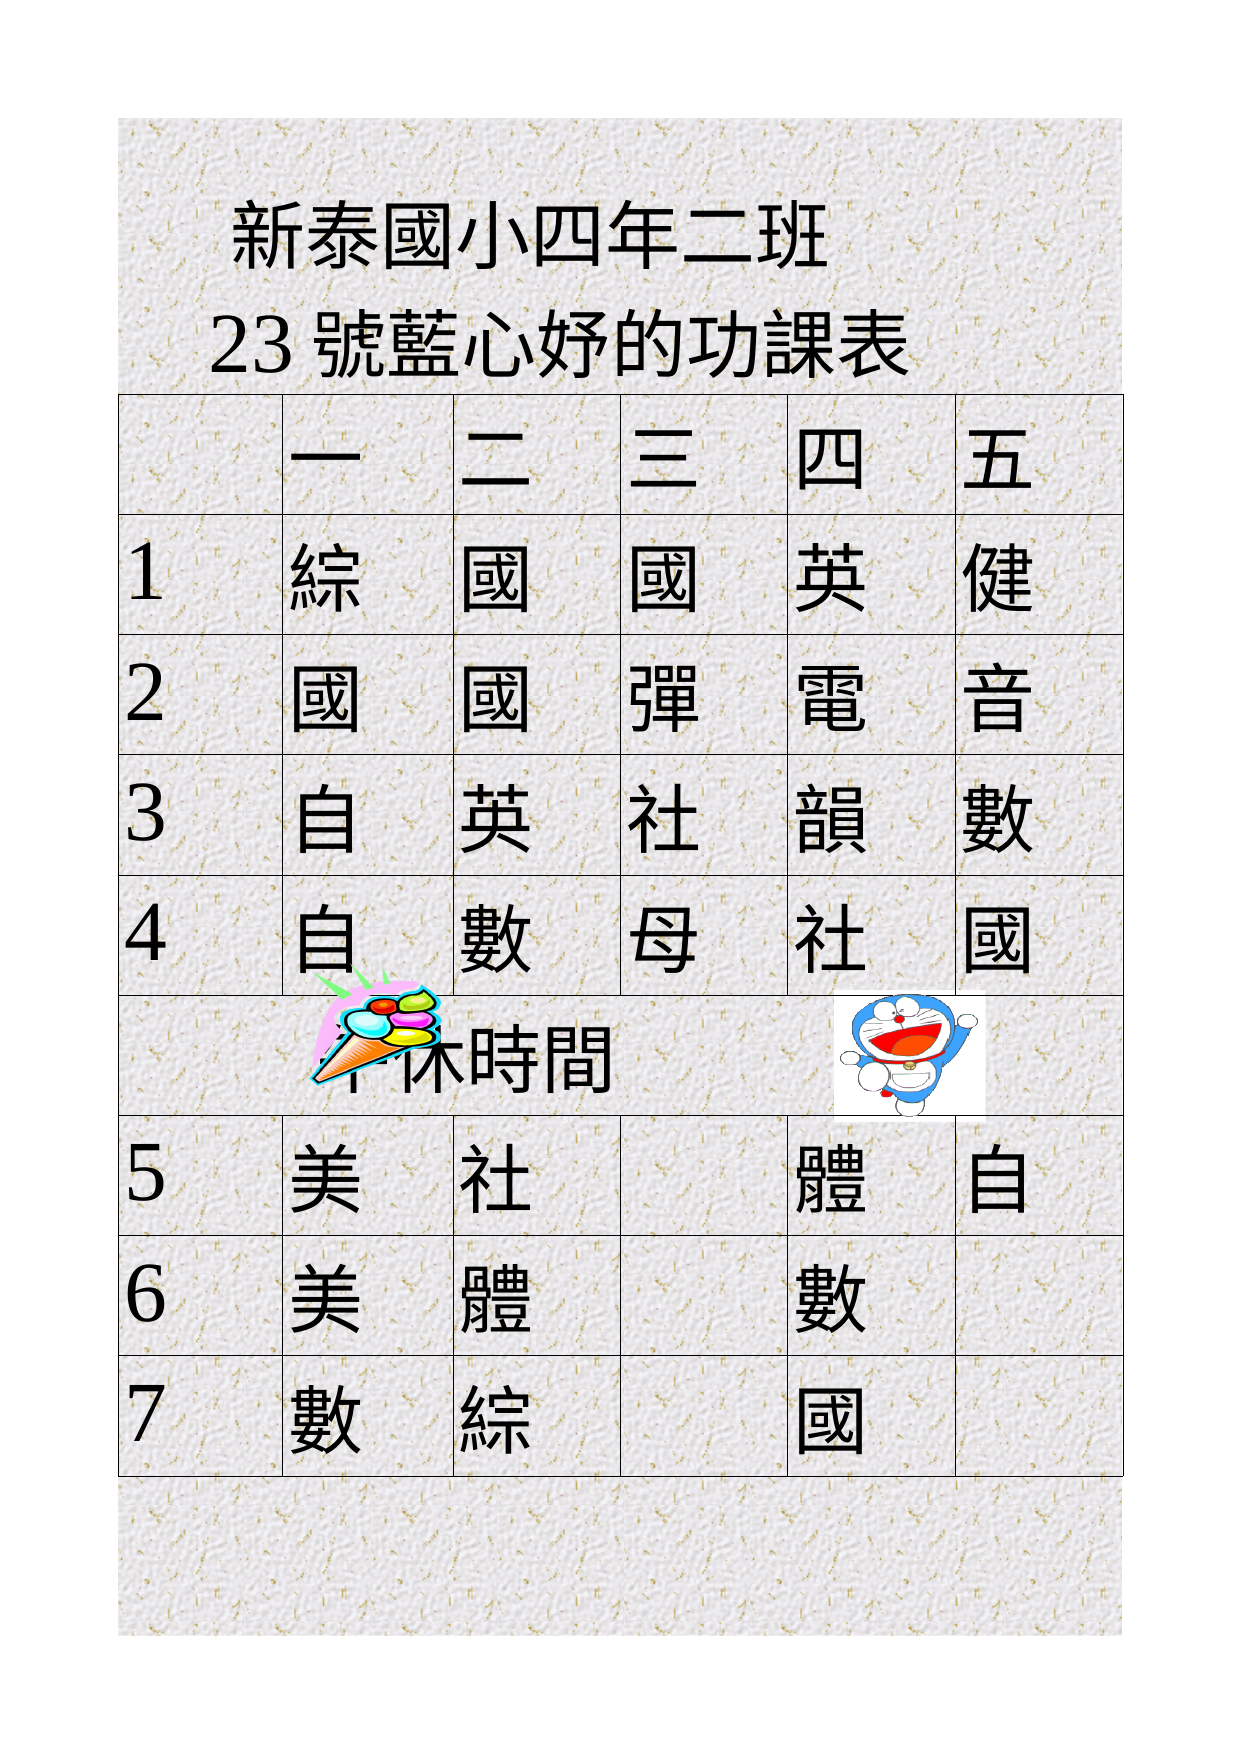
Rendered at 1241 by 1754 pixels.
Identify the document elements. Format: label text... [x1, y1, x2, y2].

table_cell 午休時間 [119, 996, 832, 1115]
table_header 四 [788, 395, 955, 514]
table_cell [956, 1236, 1123, 1355]
table_cell [621, 1236, 787, 1355]
table_cell 數 [283, 1356, 453, 1476]
table_cell [621, 1116, 787, 1235]
table_cell 體 [788, 1124, 955, 1235]
table_cell 綜 [283, 515, 453, 634]
table_header 二 [454, 395, 620, 514]
table_cell 電 [788, 635, 955, 754]
table_cell 自 [956, 1124, 1123, 1235]
table_cell 社 [621, 755, 787, 874]
table_cell 自 [283, 876, 453, 995]
table_cell 3 [119, 755, 282, 874]
table_cell 社 [788, 876, 955, 988]
table_cell 2 [119, 635, 282, 754]
table_cell 體 [454, 1236, 620, 1355]
table_cell 美 [283, 1116, 453, 1235]
picture [309, 961, 449, 1086]
table_cell 彈 [621, 635, 787, 754]
table_cell 英 [788, 515, 955, 634]
picture [788, 988, 1122, 1124]
table_cell 4 [119, 876, 282, 995]
table_cell 國 [956, 876, 1123, 988]
picture [118, 118, 1122, 394]
table_cell 綜 [454, 1356, 620, 1476]
table_cell 社 [454, 1116, 620, 1235]
table_cell 國 [788, 1356, 955, 1476]
table_cell [788, 989, 832, 995]
table_cell 健 [956, 515, 1123, 634]
table_cell 韻 [788, 755, 955, 874]
table_cell 國 [621, 515, 787, 634]
table_cell 數 [956, 755, 1123, 874]
picture [118, 1477, 1122, 1636]
table_cell 數 [788, 1236, 955, 1355]
table_cell [788, 1116, 832, 1123]
table_cell [988, 1116, 1123, 1123]
table_cell 國 [283, 635, 453, 754]
table_cell [988, 996, 1123, 1115]
table_cell 5 [119, 1116, 282, 1235]
table_cell 6 [119, 1236, 282, 1355]
table_cell [956, 1356, 1123, 1476]
table_header [119, 395, 282, 514]
table_cell 音 [956, 635, 1123, 754]
table_header 一 [283, 395, 453, 514]
table_cell [621, 1356, 787, 1476]
table_cell [988, 989, 1123, 995]
table_cell 母 [621, 876, 787, 995]
table_cell 美 [283, 1236, 453, 1355]
text 23號藍心妤的功課表 [123, 285, 1122, 394]
table_header 五 [956, 395, 1123, 514]
table_cell 數 [454, 876, 620, 995]
table_cell 國 [454, 635, 620, 754]
table_cell 7 [119, 1356, 282, 1476]
table_header 三 [621, 395, 787, 514]
table_cell 英 [454, 755, 620, 874]
table_cell 自 [283, 755, 453, 874]
table_cell 國 [454, 515, 620, 634]
table_cell 1 [119, 515, 282, 634]
text 新泰國小四年二班 [123, 176, 1122, 285]
